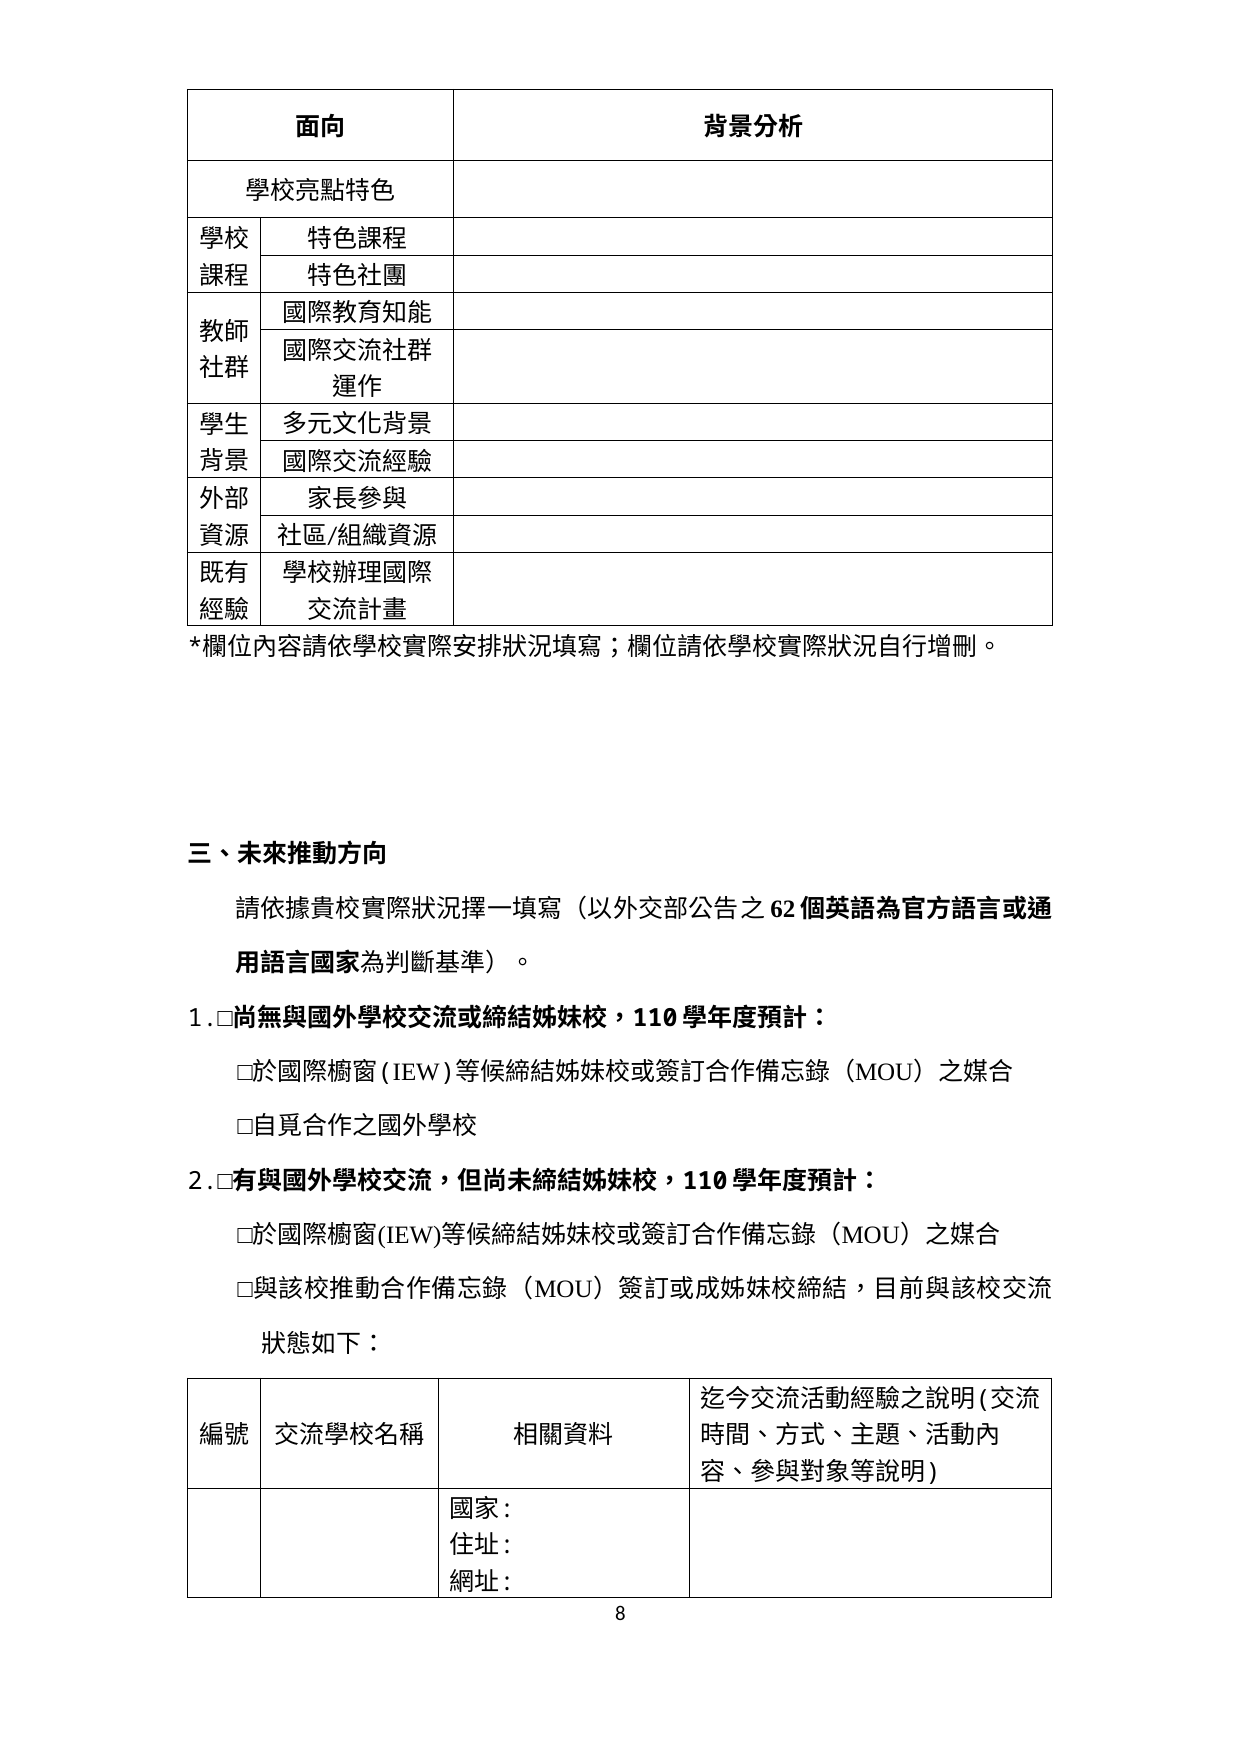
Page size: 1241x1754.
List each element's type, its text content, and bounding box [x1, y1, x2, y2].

table_cell 學校亮點特色 [188, 161, 453, 217]
text □於國際櫥窗(IEW)等候締結姊妹校或簽訂合作備忘錄（MOU）之媒合 [237, 1051, 1053, 1088]
table_cell [454, 553, 1052, 625]
table_cell 國際交流社群運作 [261, 330, 453, 403]
table_cell 特色社團 [261, 256, 453, 292]
table_cell [454, 441, 1052, 477]
table_cell [454, 218, 1052, 254]
table_header 背景分析 [454, 90, 1052, 160]
table_header 相關資料 [439, 1379, 689, 1487]
table_cell 國際教育知能 [261, 293, 453, 329]
table_cell 特色課程 [261, 218, 453, 254]
table_cell [188, 1489, 260, 1597]
table_cell [454, 161, 1052, 217]
text 三、未來推動方向 [187, 834, 1053, 870]
table_cell [454, 293, 1052, 329]
text 1.□尚無與國外學校交流或締結姊妹校，110學年度預計： [187, 997, 1053, 1033]
table_cell 既有 經驗 [188, 553, 260, 625]
text 2.□有與國外學校交流，但尚未締結姊妹校，110學年度預計： [187, 1160, 1053, 1196]
table_cell [454, 516, 1052, 552]
table_cell [454, 478, 1052, 514]
table_cell 國家: 住址: 網址: [439, 1489, 689, 1597]
text 請依據貴校實際狀況擇一填寫（以外交部公告之62個英語為官方語言或通用語言國家為判斷基準）。 [235, 888, 1053, 979]
table_cell [454, 330, 1052, 403]
table_cell 學生 背景 [188, 404, 260, 477]
text □自覓合作之國外學校 [237, 1106, 1053, 1142]
table_cell 家長參與 [261, 478, 453, 514]
table_cell 學校 課程 [188, 218, 260, 292]
table_cell 外部 資源 [188, 478, 260, 552]
text □於國際櫥窗(IEW)等候締結姊妹校或簽訂合作備忘錄（MOU）之媒合 [237, 1214, 1053, 1251]
table_cell [690, 1489, 1051, 1597]
table_cell 教師 社群 [188, 293, 260, 403]
text □與該校推動合作備忘錄（MOU）簽訂或成姊妹校締結，目前與該校交流狀態如下： [237, 1269, 1053, 1359]
table_cell 學校辦理國際交流計畫 [261, 553, 453, 625]
table_cell 多元文化背景 [261, 404, 453, 440]
table_cell 國際交流經驗 [261, 441, 453, 477]
table_header 面向 [188, 90, 453, 160]
table_header 交流學校名稱 [261, 1379, 438, 1487]
table_header 編號 [188, 1379, 260, 1487]
table_cell 社區/組織資源 [261, 516, 453, 552]
table_cell [454, 404, 1052, 440]
text *欄位內容請依學校實際安排狀況填寫；欄位請依學校實際狀況自行增刪。 [187, 626, 1053, 663]
table_cell [454, 256, 1052, 292]
table_header 迄今交流活動經驗之說明(交流時間、方式、主題、活動內容、參與對象等說明) [690, 1379, 1051, 1487]
table_cell [261, 1489, 438, 1597]
